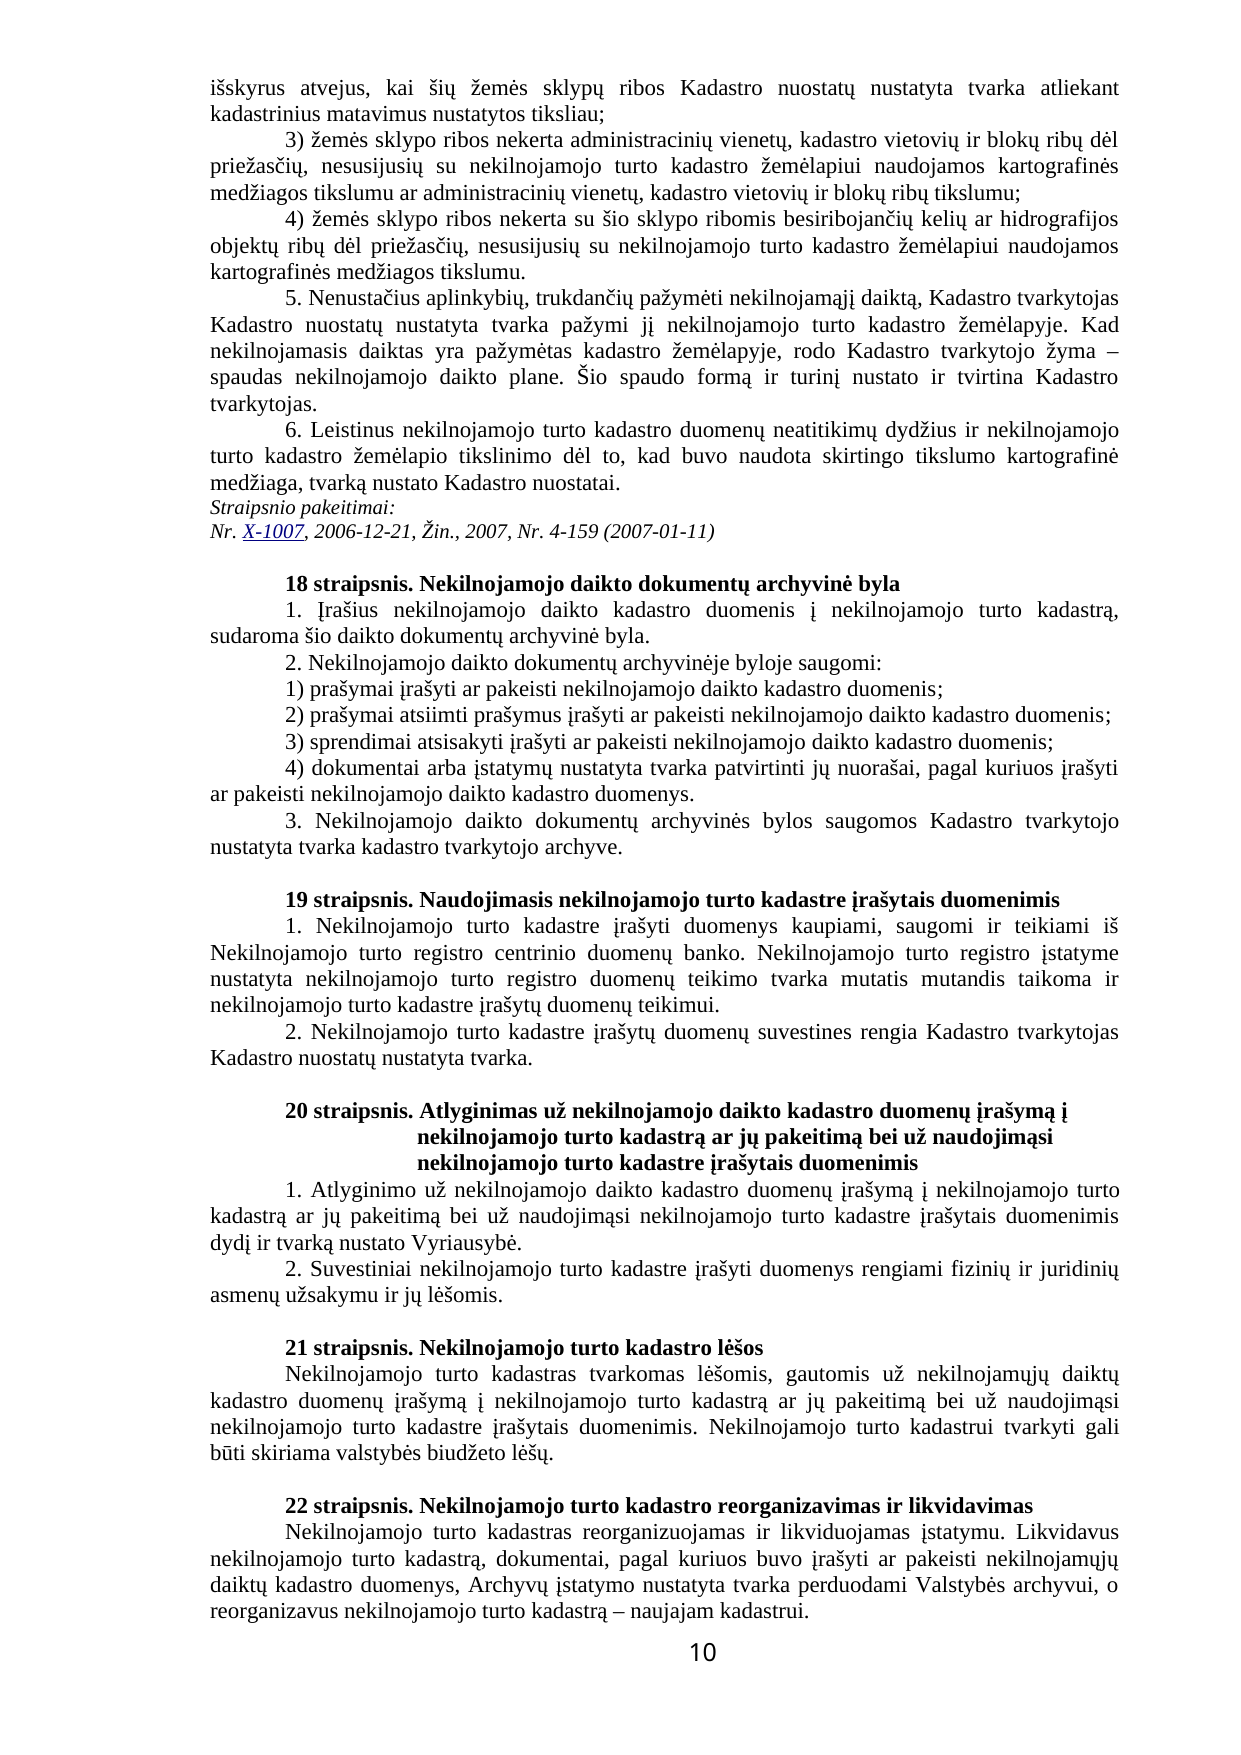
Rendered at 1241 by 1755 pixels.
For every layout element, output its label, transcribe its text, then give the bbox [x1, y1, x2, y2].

text 4) žemės sklypo ribos nekerta su šio sklypo ribomis besiribojančių kelių ar hidrografijos objektų ribų dėl priežasčių, nesusijusių su nekilnojamojo turto kadastro žemėlapiui naudojamos kartografinės medžiagos tikslumu. [210, 205, 1120, 284]
text 20 straipsnis. Atlyginimas už nekilnojamojo daikto kadastro duomenų įrašymą į [210, 1097, 1120, 1123]
text nekilnojamojo turto kadastre įrašytais duomenimis [210, 1149, 1120, 1176]
text Nekilnojamojo turto kadastras reorganizuojamas ir likviduojamas įstatymu. Likvidavus nekilnojamojo turto kadastrą, dokumentai, pagal kuriuos buvo įrašyti ar pakeisti nekilnojamųjų daiktų kadastro duomenys, Archyvų įstatymo nustatyta tvarka perduodami Valstybės archyvui, o reorganizavus nekilnojamojo turto kadastrą – naujajam kadastrui. [210, 1518, 1120, 1624]
text 1. Nekilnojamojo turto kadastre įrašyti duomenys kaupiami, saugomi ir teikiami iš Nekilnojamojo turto registro centrinio duomenų banko. Nekilnojamojo turto registro įstatyme nustatyta nekilnojamojo turto registro duomenų teikimo tvarka mutatis mutandis taikoma ir nekilnojamojo turto kadastre įrašytų duomenų teikimui. [210, 912, 1120, 1018]
text 22 straipsnis. Nekilnojamojo turto kadastro reorganizavimas ir likvidavimas [210, 1492, 1120, 1518]
text Nekilnojamojo turto kadastras tvarkomas lėšomis, gautomis už nekilnojamųjų daiktų kadastro duomenų įrašymą į nekilnojamojo turto kadastrą ar jų pakeitimą bei už naudojimąsi nekilnojamojo turto kadastre įrašytais duomenimis. Nekilnojamojo turto kadastrui tvarkyti gali būti skiriama valstybės biudžeto lėšų. [210, 1360, 1120, 1466]
text 5. Nenustačius aplinkybių, trukdančių pažymėti nekilnojamąjį daiktą, Kadastro tvarkytojas Kadastro nuostatų nustatyta tvarka pažymi jį nekilnojamojo turto kadastro žemėlapyje. Kad nekilnojamasis daiktas yra pažymėtas kadastro žemėlapyje, rodo Kadastro tvarkytojo žyma – spaudas nekilnojamojo daikto plane. Šio spaudo formą ir turinį nustato ir tvirtina Kadastro tvarkytojas. [210, 284, 1120, 416]
text 1) prašymai įrašyti ar pakeisti nekilnojamojo daikto kadastro duomenis; [210, 675, 1120, 701]
text 2. Nekilnojamojo daikto dokumentų archyvinėje byloje saugomi: [210, 649, 1120, 675]
text 6. Leistinus nekilnojamojo turto kadastro duomenų neatitikimų dydžius ir nekilnojamojo turto kadastro žemėlapio tikslinimo dėl to, kad buvo naudota skirtingo tikslumo kartografinė medžiaga, tvarką nustato Kadastro nuostatai. [210, 416, 1120, 495]
text išskyrus atvejus, kai šių žemės sklypų ribos Kadastro nuostatų nustatyta tvarka atliekant kadastrinius matavimus nustatytos tiksliau; [210, 73, 1120, 126]
text 3. Nekilnojamojo daikto dokumentų archyvinės bylos saugomos Kadastro tvarkytojo nustatyta tvarka kadastro tvarkytojo archyve. [210, 807, 1120, 859]
text Nr. X-1007, 2006-12-21, Žin., 2007, Nr. 4-159 (2007-01-11) [210, 519, 1120, 543]
text Straipsnio pakeitimai: [210, 495, 1120, 519]
text 3) žemės sklypo ribos nekerta administracinių vienetų, kadastro vietovių ir blokų ribų dėl priežasčių, nesusijusių su nekilnojamojo turto kadastro žemėlapiui naudojamos kartografinės medžiagos tikslumu ar administracinių vienetų, kadastro vietovių ir blokų ribų tikslumu; [210, 126, 1120, 205]
text 2. Nekilnojamojo turto kadastre įrašytų duomenų suvestines rengia Kadastro tvarkytojas Kadastro nuostatų nustatyta tvarka. [210, 1018, 1120, 1070]
text 4) dokumentai arba įstatymų nustatyta tvarka patvirtinti jų nuorašai, pagal kuriuos įrašyti ar pakeisti nekilnojamojo daikto kadastro duomenys. [210, 754, 1120, 807]
text 1. Įrašius nekilnojamojo daikto kadastro duomenis į nekilnojamojo turto kadastrą, sudaroma šio daikto dokumentų archyvinė byla. [210, 596, 1120, 649]
text 21 straipsnis. Nekilnojamojo turto kadastro lėšos [210, 1334, 1120, 1360]
text 1. Atlyginimo už nekilnojamojo daikto kadastro duomenų įrašymą į nekilnojamojo turto kadastrą ar jų pakeitimą bei už naudojimąsi nekilnojamojo turto kadastre įrašytais duomenimis dydį ir tvarką nustato Vyriausybė. [210, 1176, 1120, 1255]
text 3) sprendimai atsisakyti įrašyti ar pakeisti nekilnojamojo daikto kadastro duomenis; [210, 728, 1120, 754]
text 2. Suvestiniai nekilnojamojo turto kadastre įrašyti duomenys rengiami fizinių ir juridinių asmenų užsakymu ir jų lėšomis. [210, 1255, 1120, 1308]
text nekilnojamojo turto kadastrą ar jų pakeitimą bei už naudojimąsi [210, 1123, 1120, 1149]
text 18 straipsnis. Nekilnojamojo daikto dokumentų archyvinė byla [210, 570, 1120, 596]
text 2) prašymai atsiimti prašymus įrašyti ar pakeisti nekilnojamojo daikto kadastro duomenis; [210, 701, 1120, 728]
text 19 straipsnis. Naudojimasis nekilnojamojo turto kadastre įrašytais duomenimis [210, 886, 1120, 912]
